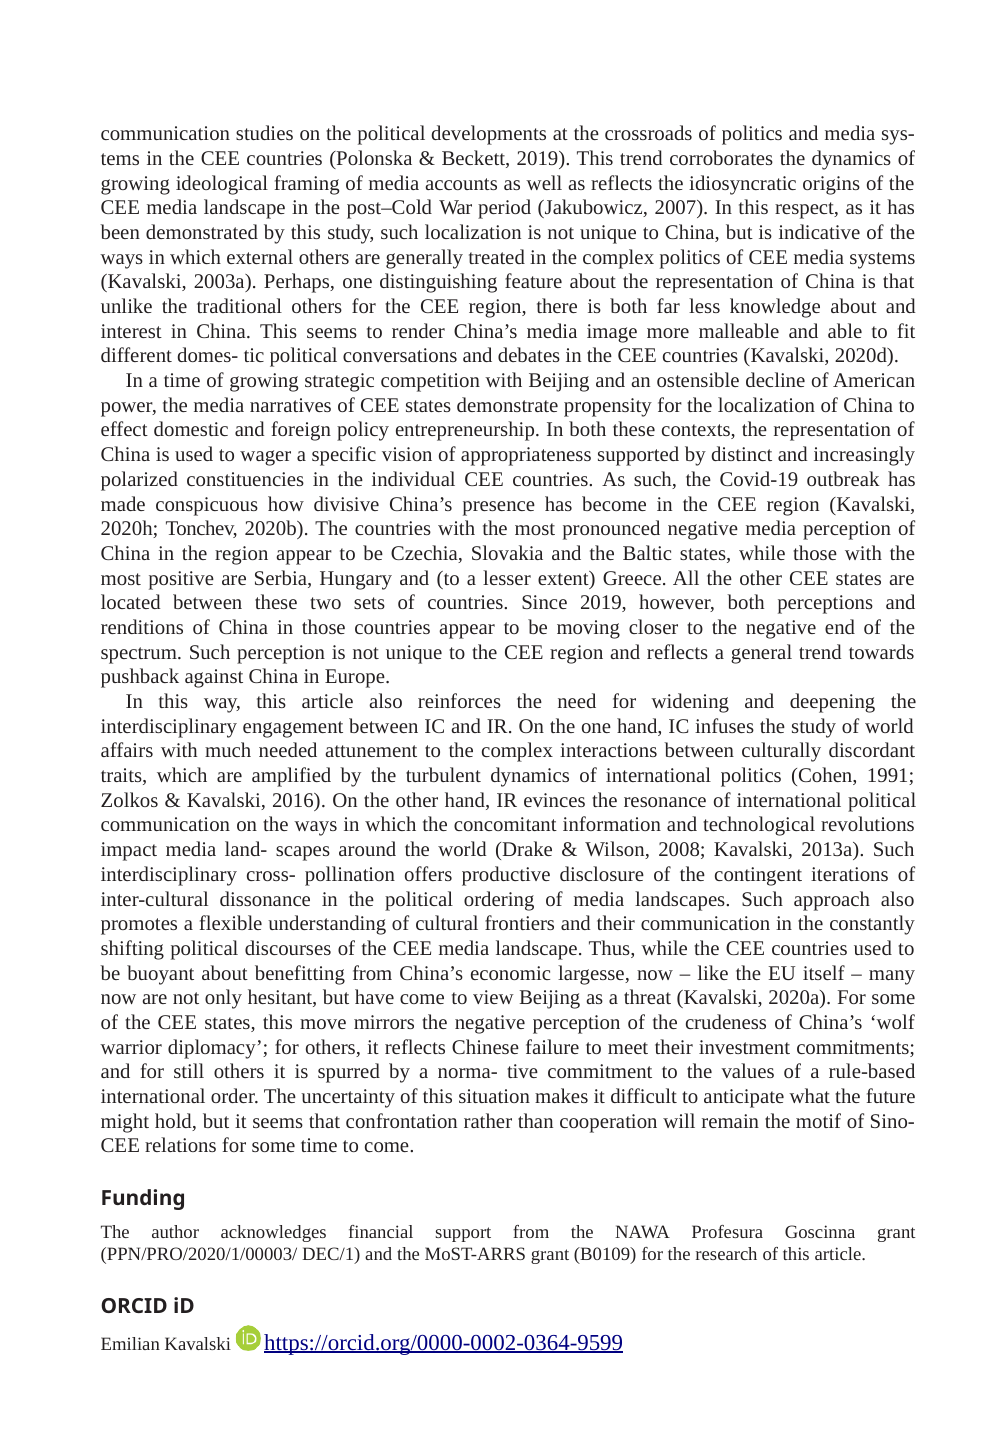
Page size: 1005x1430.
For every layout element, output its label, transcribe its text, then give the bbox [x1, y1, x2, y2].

subtitle ORCID iD [100, 1291, 927, 1320]
picture [235, 1325, 261, 1329]
text Emilian Kavalski https://orcid.org/0000-0002-0364-9599 [100, 1329, 927, 1355]
subtitle Funding [100, 1183, 927, 1212]
text In this way, this article also reinforces the need for widening and deepening the interdisciplinary engagement between IC and IR. On the one hand, IC infuses the study of world affairs with much needed attunement to the complex interactions between culturally discordant traits, which are amplified by the turbulent dynamics of international politics (Cohen, 1991; Zolkos & Kavalski, 2016). On the other hand, IR evinces the resonance of international political communication on the ways in which the concomitant information and technological revolutions impact media land- scapes around the world (Drake & Wilson, 2008; Kavalski, 2013a). Such interdisciplinary cross- pollination offers productive disclosure of the contingent iterations of inter-cultural dissonance in the political ordering of media landscapes. Such approach also promotes a flexible understanding of cultural frontiers and their communication in the constantly shifting political discourses of the CEE media landscape. Thus, while the CEE countries used to be buoyant about benefitting from China’s economic largesse, now – like the EU itself – many now are not only hesitant, but have come to view Beijing as a threat (Kavalski, 2020a). For some of the CEE states, this move mirrors the negative perception of the crudeness of China’s ‘wolf warrior diplomacy’; for others, it reflects Chinese failure to meet their investment commitments; and for still others it is spurred by a norma- tive commitment to the values of a rule-based international order. The uncertainty of this situation makes it difficult to anticipate what the future might hold, but it seems that confrontation rather than cooperation will remain the motif of Sino-CEE relations for some time to come. [100, 689, 916, 1157]
text The author acknowledges financial support from the NAWA Profesura Goscinna grant (PPN/PRO/2020/1/00003/ DEC/1) and the MoST-ARRS grant (B0109) for the research of this article. [100, 1221, 916, 1265]
text communication studies on the political developments at the crossroads of politics and media sys- tems in the CEE countries (Polonska & Beckett, 2019). This trend corroborates the dynamics of growing ideological framing of media accounts as well as reflects the idiosyncratic origins of the CEE media landscape in the post–Cold War period (Jakubowicz, 2007). In this respect, as it has been demonstrated by this study, such localization is not unique to China, but is indicative of the ways in which external others are generally treated in the complex politics of CEE media systems (Kavalski, 2003a). Perhaps, one distinguishing feature about the representation of China is that unlike the traditional others for the CEE region, there is both far less knowledge about and interest in China. This seems to render China’s media image more malleable and able to fit different domes- tic political conversations and debates in the CEE countries (Kavalski, 2020d). [100, 121, 916, 367]
text In a time of growing strategic competition with Beijing and an ostensible decline of American power, the media narratives of CEE states demonstrate propensity for the localization of China to effect domestic and foreign policy entrepreneurship. In both these contexts, the representation of China is used to wager a specific vision of appropriateness supported by distinct and increasingly polarized constituencies in the individual CEE countries. As such, the Covid-19 outbreak has made conspicuous how divisive China’s presence has become in the CEE region (Kavalski, 2020h; Tonchev, 2020b). The countries with the most pronounced negative media perception of China in the region appear to be Czechia, Slovakia and the Baltic states, while those with the most positive are Serbia, Hungary and (to a lesser extent) Greece. All the other CEE states are located between these two sets of countries. Since 2019, however, both perceptions and renditions of China in those countries appear to be moving closer to the negative end of the spectrum. Such perception is not unique to the CEE region and reflects a general trend towards pushback against China in Europe. [100, 368, 916, 688]
